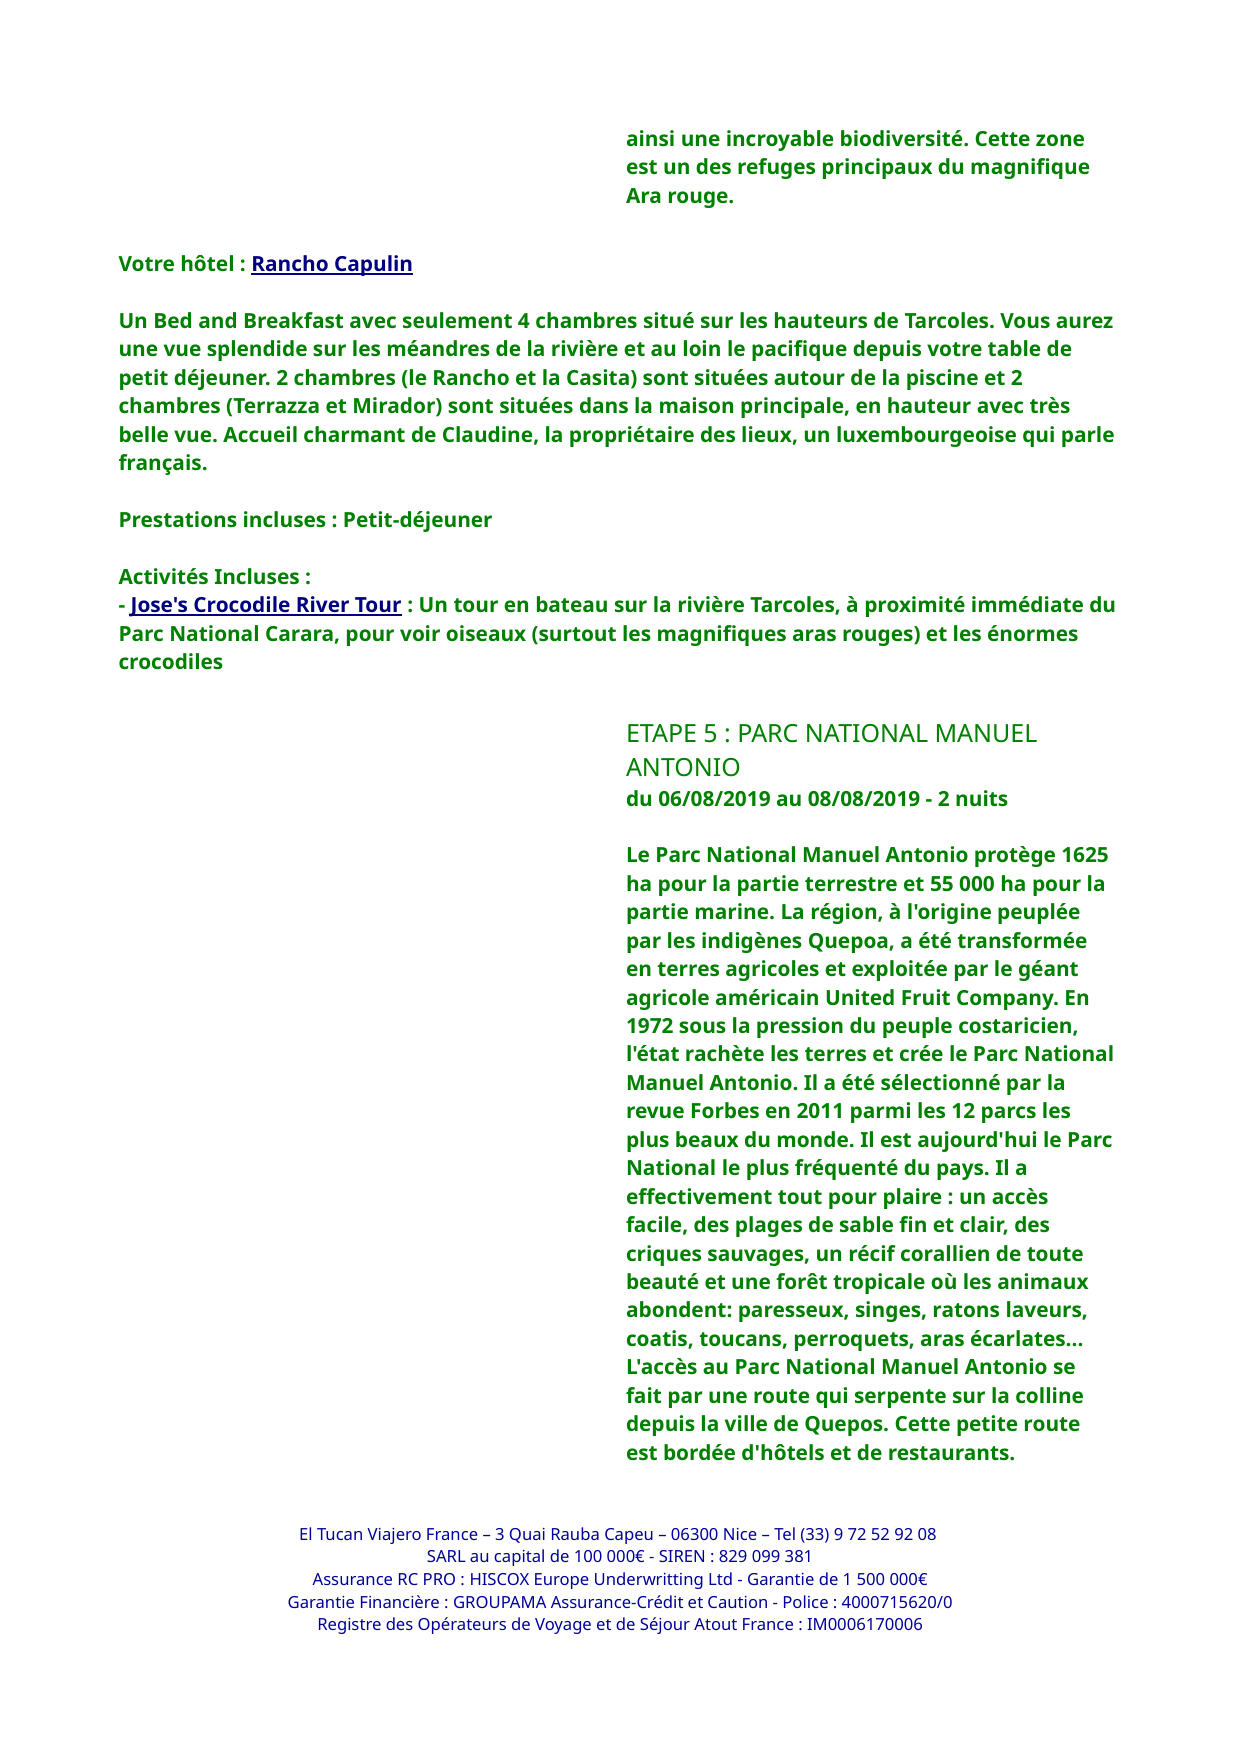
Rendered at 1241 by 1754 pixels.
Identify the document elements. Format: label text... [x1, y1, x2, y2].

text Un Bed and Breakfast avec seulement 4 chambres situé sur les hauteurs de Tarcoles. Vous aurez une vue splendide sur les méandres de la rivière et au loin le pacifique depuis votre table de petit déjeuner. 2 chambres (le Rancho et la Casita) sont situées autour de la piscine et 2 chambres (Terrazza et Mirador) sont situées dans la maison principale, en hauteur avec très belle vue. Accueil charmant de Claudine, la propriétaire des lieux, un luxembourgeoise qui parle français. [118, 306, 1122, 477]
table_header [118, 710, 620, 1472]
text Votre hôtel : Rancho Capulin [118, 249, 1122, 278]
table_header ETAPE 5 : PARC NATIONAL MANUEL ANTONIO du 06/08/2019 au 08/08/2019 - 2 nuits Le Parc National Manuel Antonio protège 1625 ha pour la partie terrestre et 55 000 ha pour la partie marine. La région, à l'origine peuplée par les indigènes Quepoa, a été transformée en terres agricoles et exploitée par le géant agricole américain United Fruit Company. En 1972 sous la pression du peuple costaricien, l'état rachète les terres et crée le Parc National Manuel Antonio. Il a été sélectionné par la revue Forbes en 2011 parmi les 12 parcs les plus beaux du monde. Il est aujourd'hui le Parc National le plus fréquenté du pays. Il a effectivement tout pour plaire : un accès facile, des plages de sable fin et clair, des criques sauvages, un récif corallien de toute beauté et une forêt tropicale où les animaux abondent: paresseux, singes, ratons laveurs, coatis, toucans, perroquets, aras écarlates... L'accès au Parc National Manuel Antonio se fait par une route qui serpente sur la colline depuis la ville de Quepos. Cette petite route est bordée d'hôtels et de restaurants. [620, 710, 1122, 1472]
table_header ainsi une incroyable biodiversité. Cette zone est un des refuges principaux du magnifique Ara rouge. [620, 118, 1122, 215]
text - Jose's Crocodile River Tour : Un tour en bateau sur la rivière Tarcoles, à proximité immédiate du Parc National Carara, pour voir oiseaux (surtout les magnifiques aras rouges) et les énormes crocodiles [118, 590, 1122, 676]
text Prestations incluses : Petit-déjeuner [118, 505, 1122, 533]
table_header [118, 118, 620, 215]
text Activités Incluses : [118, 562, 1122, 590]
